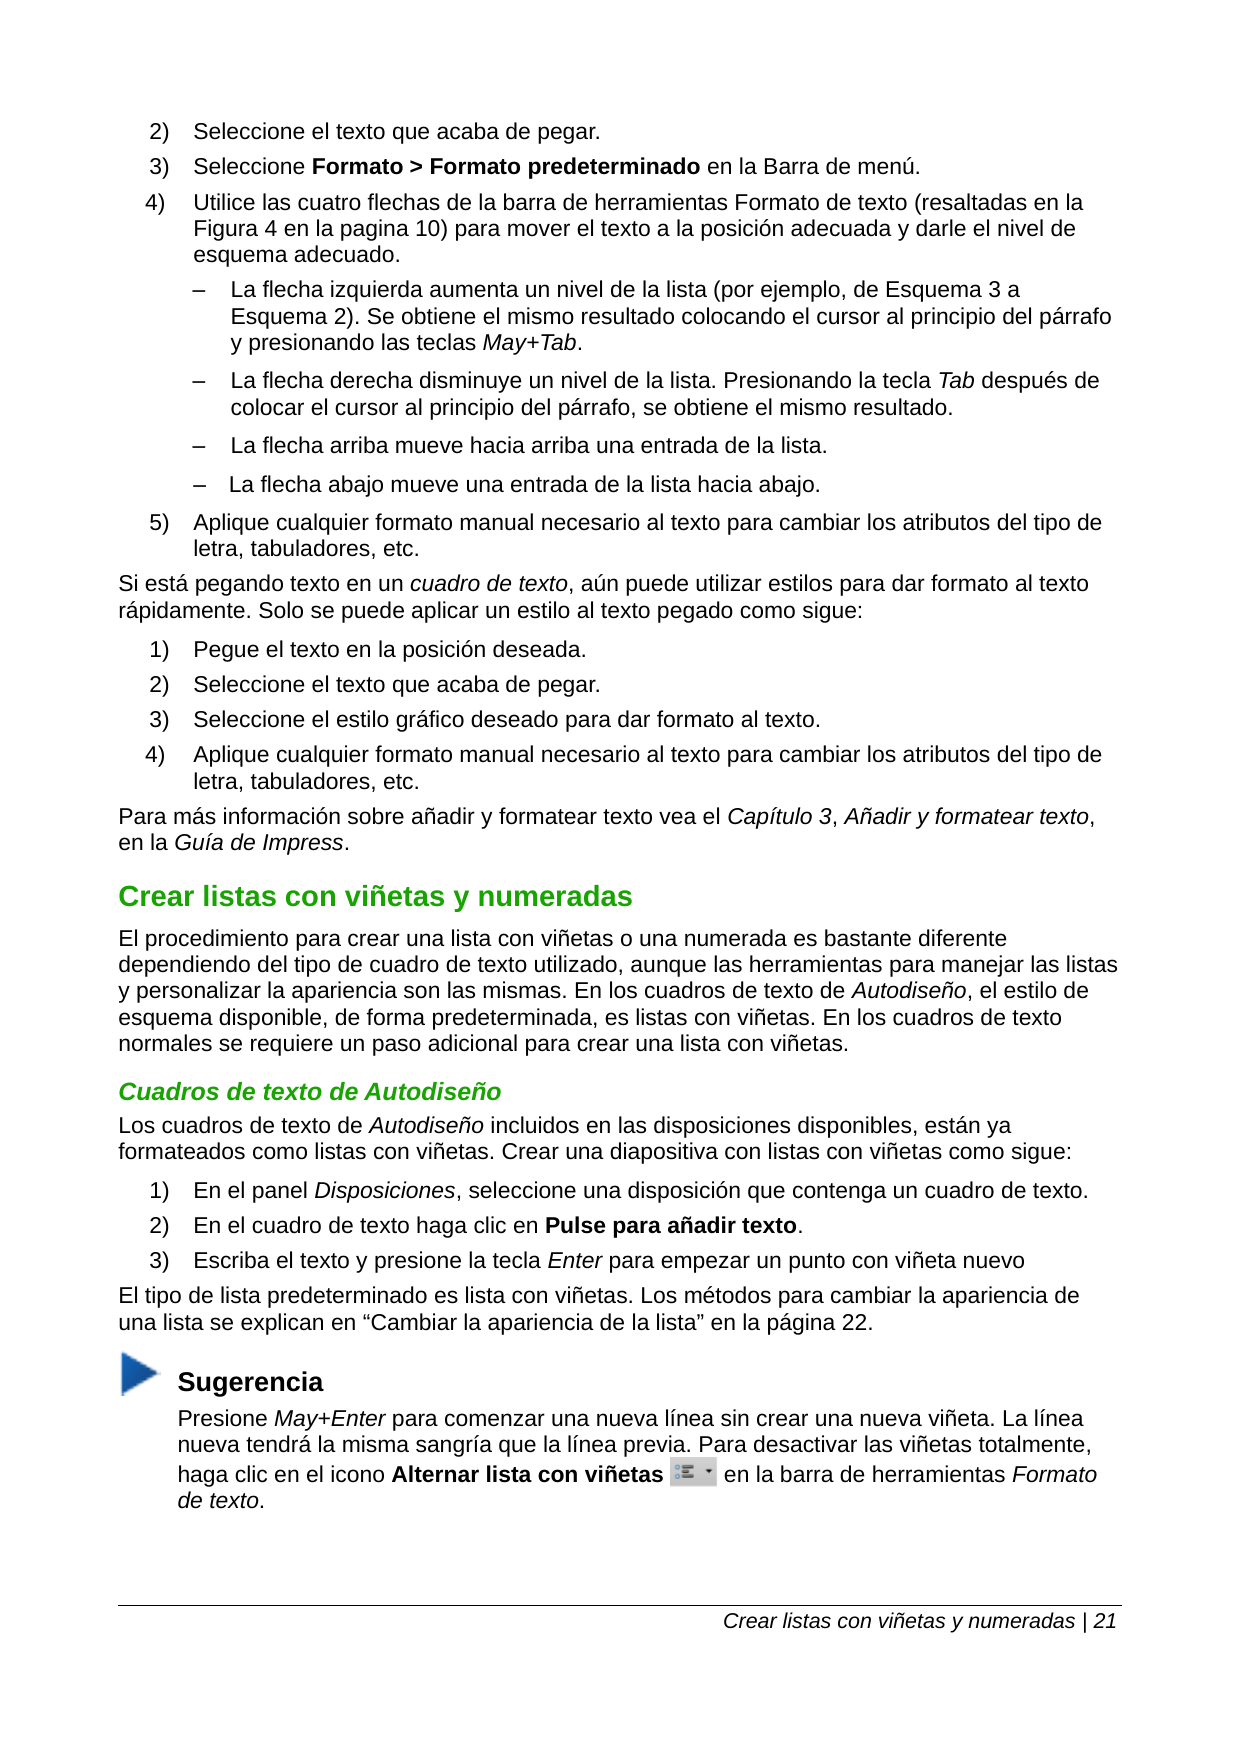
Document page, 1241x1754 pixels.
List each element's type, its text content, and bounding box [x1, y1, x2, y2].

list Seleccione el texto que acaba de pegar. [169, 118, 1122, 144]
list La flecha izquierda aumenta un nivel de la lista (por ejemplo, de Esquema 3 a Esquema 2). Se obtiene el mismo resultado colocando el cursor al principio del párrafo y presionando las teclas May+Tab. [192, 276, 1122, 356]
text El procedimiento para crear una lista con viñetas o una numerada es bastante diferente dependiendo del tipo de cuadro de texto utilizado, aunque las herramientas para manejar las listas y personalizar la apariencia son las mismas. En los cuadros de texto de Autodiseño, el estilo de esquema disponible, de forma predeterminada, es listas con viñetas. En los cuadros de texto normales se requiere un paso adicional para crear una lista con viñetas. [118, 924, 1122, 1056]
list Seleccione Formato > Formato predeterminado en la Barra de menú. [169, 153, 1122, 180]
list Utilice las cuatro flechas de la barra de herramientas Formato de texto (resaltadas en la Figura 4 en la pagina 10) para mover el texto a la posición adecuada y darle el nivel de esquema adecuado. [165, 188, 1122, 268]
text Para más información sobre añadir y formatear texto vea el Capítulo 3, Añadir y formatear texto, en la Guía de Impress. [118, 803, 1122, 856]
list Pegue el texto en la posición deseada. [169, 636, 1122, 662]
text Si está pegando texto en un cuadro de texto, aún puede utilizar estilos para dar formato al texto rápidamente. Solo se puede aplicar un estilo al texto pegado como sigue: [118, 570, 1122, 623]
list Seleccione el texto que acaba de pegar. [169, 671, 1122, 697]
list Seleccione el estilo gráfico deseado para dar formato al texto. [169, 706, 1122, 732]
text El tipo de lista predeterminado es lista con viñetas. Los métodos para cambiar la apariencia de una lista se explican en “Cambiar la apariencia de la lista” en la página 22. [118, 1282, 1122, 1335]
subtitle Crear listas con viñetas y numeradas [118, 879, 1122, 913]
list Aplique cualquier formato manual necesario al texto para cambiar los atributos del tipo de letra, tabuladores, etc. [169, 509, 1122, 562]
list En el panel Disposiciones, seleccione una disposición que contenga un cuadro de texto. [169, 1177, 1122, 1203]
list La flecha derecha disminuye un nivel de la lista. Presionando la tecla Tab después de colocar el cursor al principio del párrafo, se obtiene el mismo resultado. [192, 367, 1122, 420]
list Escriba el texto y presione la tecla Enter para empezar un punto con viñeta nuevo [169, 1247, 1122, 1273]
list En el cuadro de texto haga clic en Pulse para añadir texto. [169, 1212, 1122, 1238]
subtitle Sugerencia [118, 1348, 1122, 1397]
list La flecha arriba mueve hacia arriba una entrada de la lista. [192, 432, 1122, 458]
picture [670, 1457, 718, 1487]
text Presione May+Enter para comenzar una nueva línea sin crear una nueva viñeta. La línea nueva tendrá la misma sangría que la línea previa. Para desactivar las viñetas totalmente, haga clic en el icono Alternar lista con viñetas en la barra de herramientas Formato de texto. [177, 1404, 1122, 1513]
list Aplique cualquier formato manual necesario al texto para cambiar los atributos del tipo de letra, tabuladores, etc. [165, 741, 1122, 794]
subtitle Cuadros de texto de Autodiseño [118, 1077, 1122, 1106]
text Los cuadros de texto de Autodiseño incluidos en las disposiciones disponibles, están ya formateados como listas con viñetas. Crear una diapositiva con listas con viñetas como sigue: [118, 1112, 1122, 1164]
picture [119, 1348, 161, 1396]
list La flecha abajo mueve una entrada de la lista hacia abajo. [153, 471, 1122, 497]
